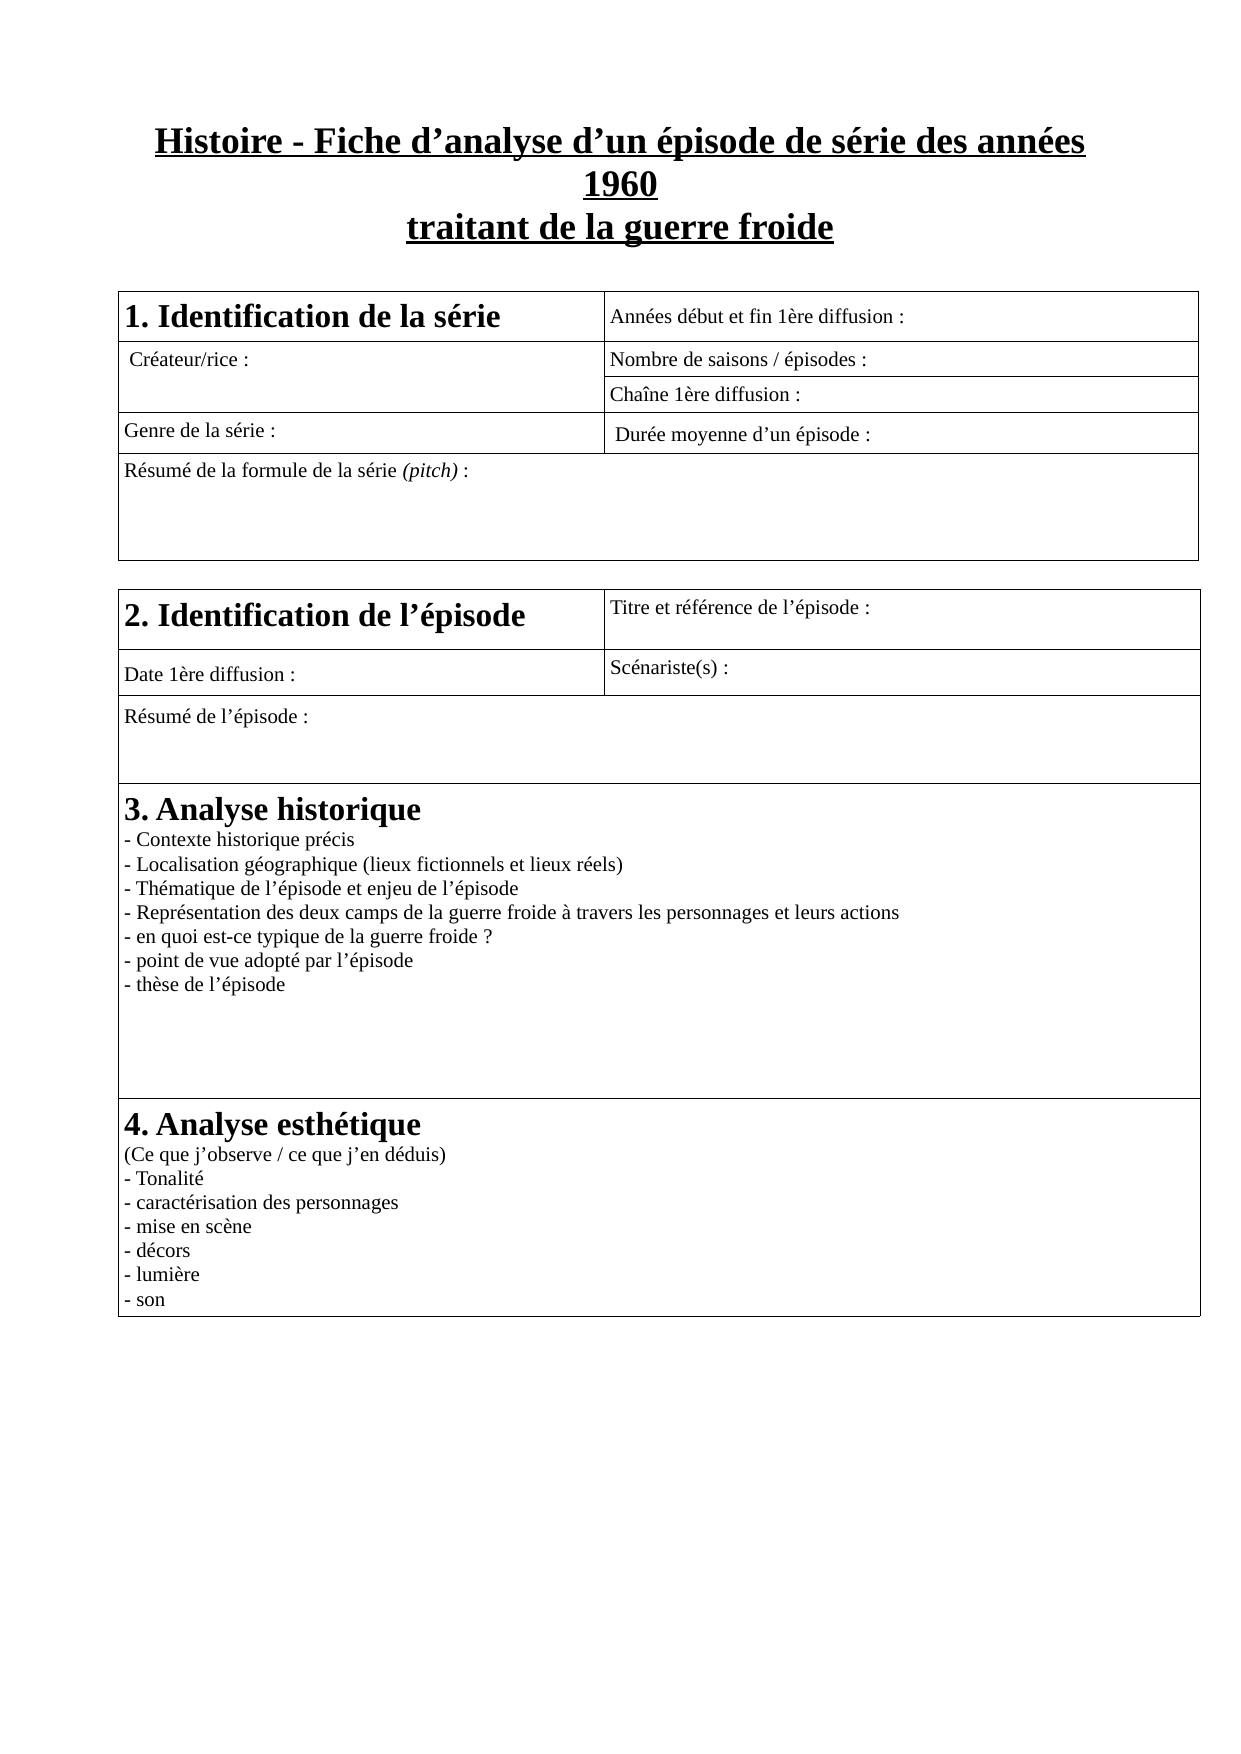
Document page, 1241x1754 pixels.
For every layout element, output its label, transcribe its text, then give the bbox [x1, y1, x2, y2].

table_cell Résumé de l’épisode : [119, 696, 1200, 783]
table_cell Nombre de saisons / épisodes : [605, 342, 1198, 376]
table_cell Chaîne 1ère diffusion : [605, 377, 1198, 412]
table_cell Résumé de la formule de la série (pitch) : [119, 454, 1198, 560]
table_header Titre et référence de l’épisode : [605, 590, 1200, 649]
table_header Années début et fin 1ère diffusion : 5 juin 2016 [605, 292, 1198, 341]
table_cell Scénariste(s) : [605, 650, 1200, 695]
table_cell 3. Analyse historique - Contexte historique précis - Localisation géographique (lieux fictionnels et lieux réels) - Thématique de l’épisode et enjeu de l’épisode - Représentation des deux camps de la guerre froide à travers les personnages et leurs actions - en quoi est-ce typique de la guerre froide ? - point de vue adopté par l’épisode - thèse de l’épisode [119, 784, 1200, 1098]
table_header 1. Identification de la série [119, 292, 604, 341]
table_cell 4. Analyse esthétique (Ce que j’observe / ce que j’en déduis) - Tonalité - caractérisation des personnages - mise en scène - décors - lumière - son [119, 1099, 1200, 1316]
text Histoire - Fiche d’analyse d’un épisode de série des années 1960 [118, 118, 1122, 204]
table_cell Date 1ère diffusion : 5 [119, 650, 604, 695]
table_cell Genre de la série : [119, 413, 604, 452]
table_header 2. Identification de l’épisode [119, 590, 604, 649]
text traitant de la guerre froide [118, 204, 1122, 247]
table_cell Durée moyenne d’un épisode :P [605, 413, 1198, 452]
table_cell Créateur/rice : [119, 342, 604, 412]
